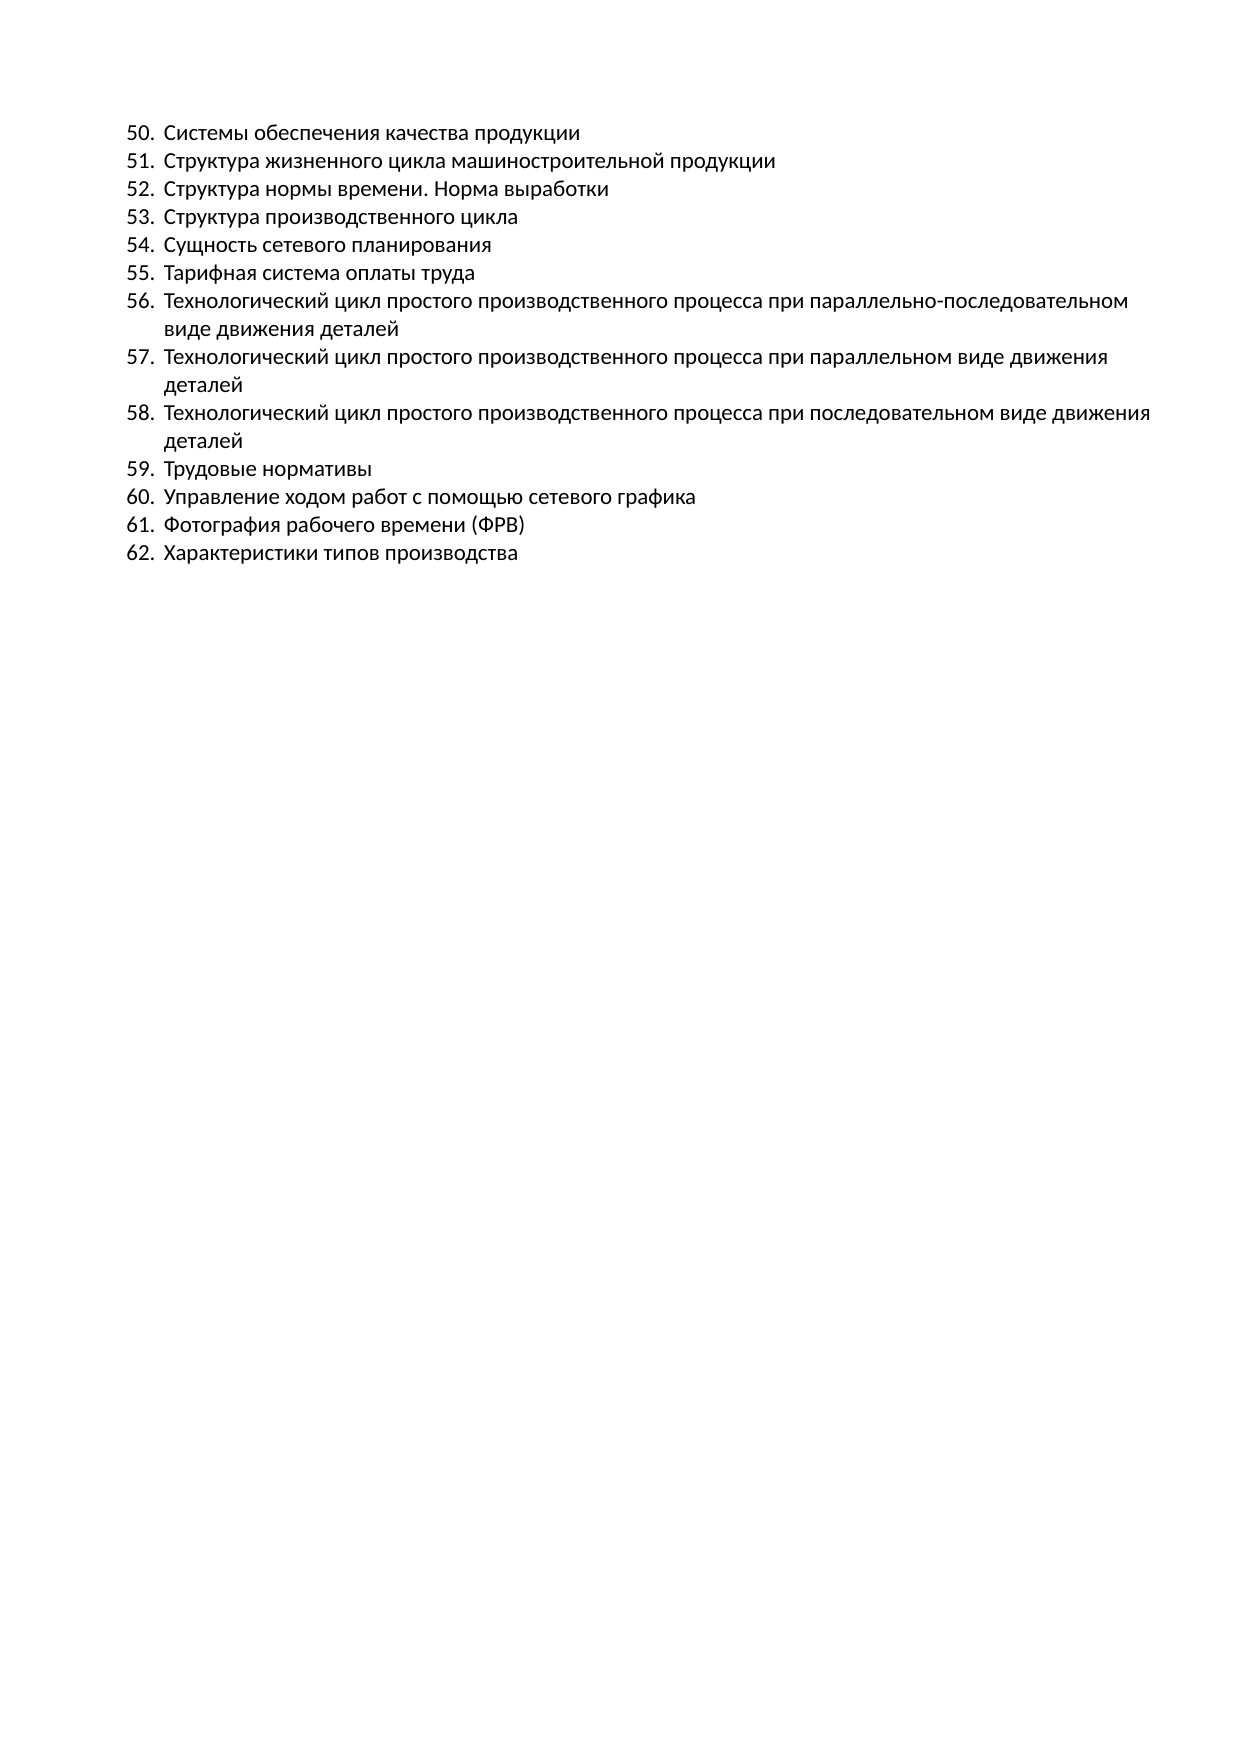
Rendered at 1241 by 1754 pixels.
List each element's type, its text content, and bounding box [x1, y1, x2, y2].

list Фотография рабочего времени (ФРВ) [126, 510, 1152, 538]
list Трудовые нормативы [126, 454, 1152, 482]
list Характеристики типов производства [126, 538, 1152, 566]
list Системы обеспечения качества продукции [126, 118, 1152, 146]
list Структура производственного цикла [126, 202, 1152, 230]
list Структура нормы времени. Норма выработки [126, 174, 1152, 202]
list Технологический цикл простого производственного процесса при параллельно-последовательном виде движения деталей [126, 286, 1152, 342]
list Технологический цикл простого производственного процесса при последовательном виде движения деталей [126, 398, 1152, 454]
list Тарифная система оплаты труда [126, 258, 1152, 286]
list Сущность сетевого планирования [126, 230, 1152, 258]
list Технологический цикл простого производственного процесса при параллельном виде движения деталей [126, 342, 1152, 398]
list Структура жизненного цикла машиностроительной продукции [126, 146, 1152, 174]
list Управление ходом работ с помощью сетевого графика [126, 482, 1152, 510]
